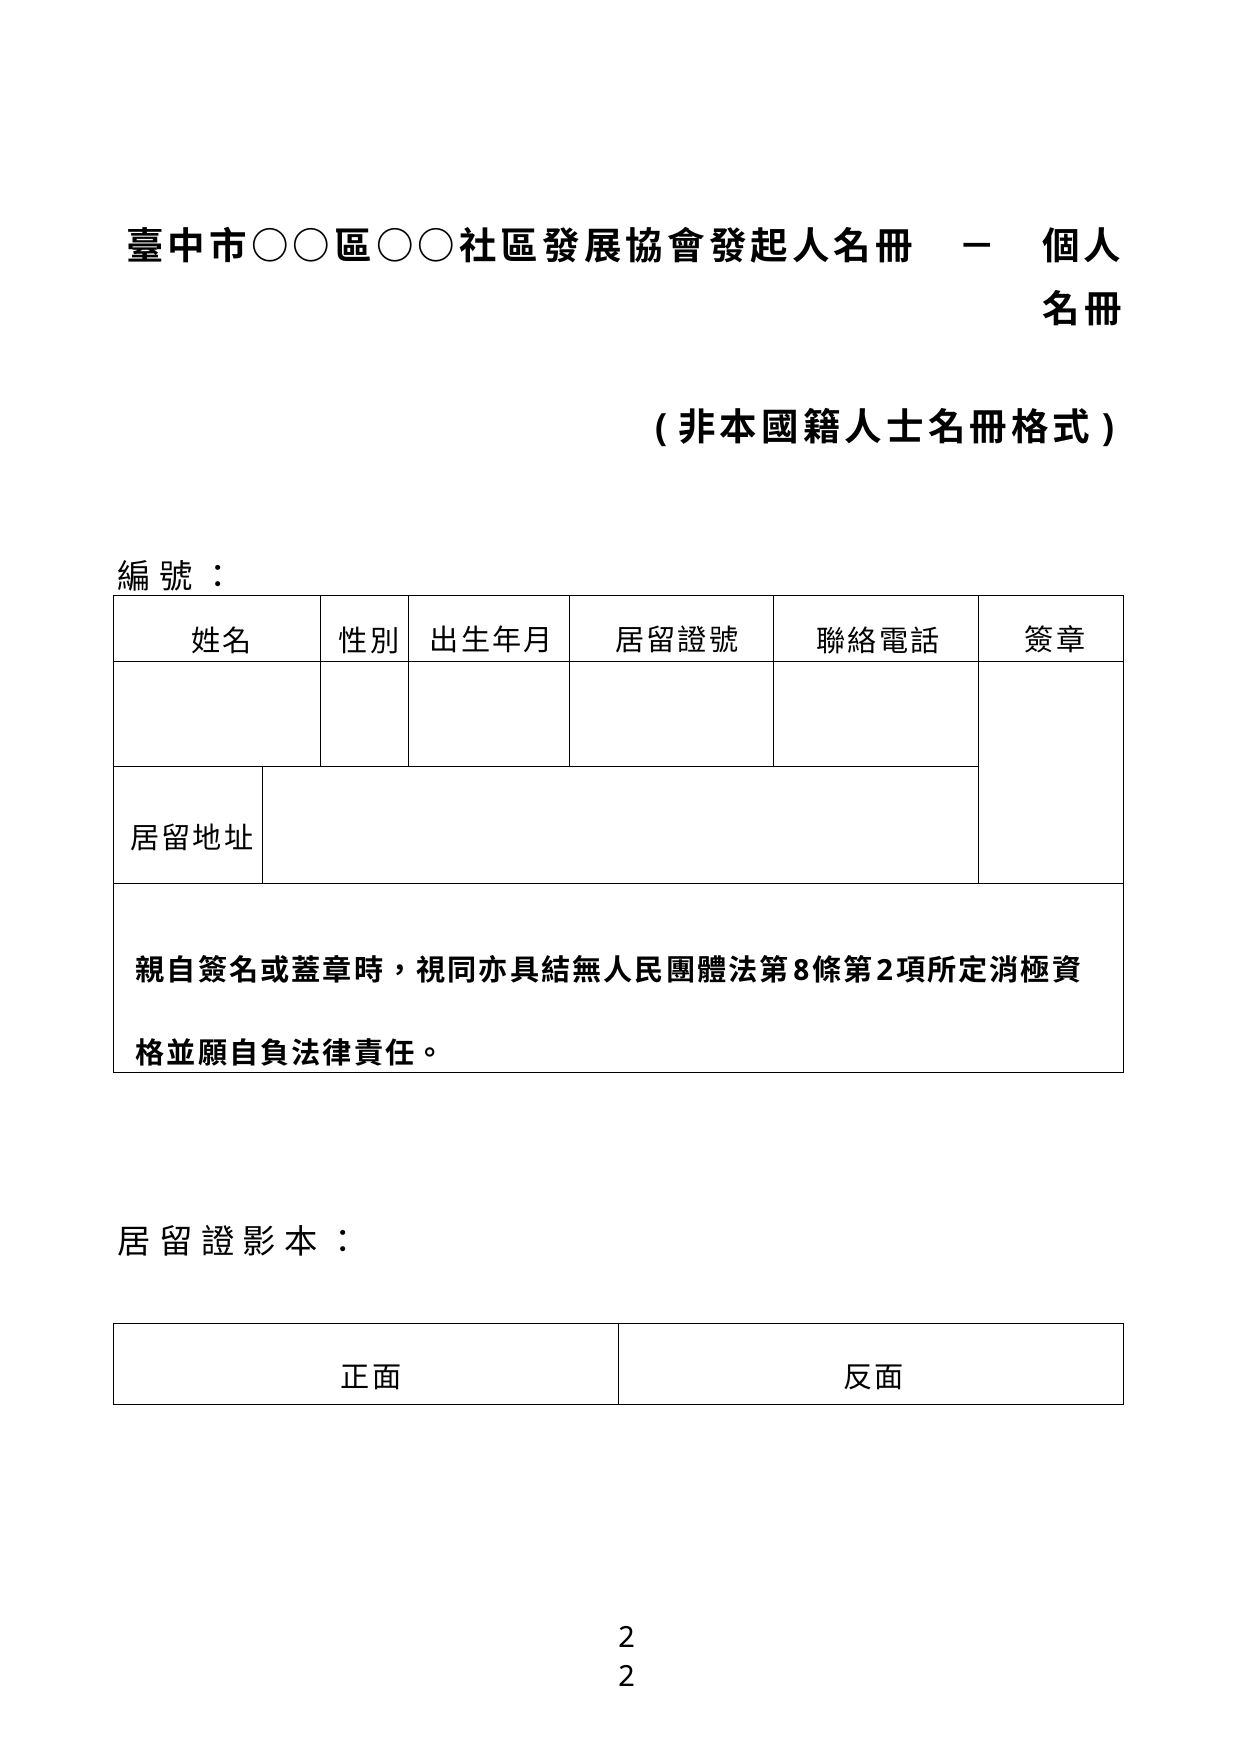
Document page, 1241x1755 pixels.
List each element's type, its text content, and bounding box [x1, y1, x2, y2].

table_cell [321, 662, 408, 766]
table_header 姓名 [114, 596, 320, 661]
table_cell [114, 662, 320, 766]
text 臺中市○○區○○社區發展協會發起人名冊 － 個人名冊 [113, 202, 1124, 327]
table_header 出生年月日 [409, 596, 569, 661]
table_header 簽章 或蓋章 [979, 596, 1123, 661]
text (非本國籍人士名冊格式) [113, 345, 1124, 470]
table_cell [570, 662, 773, 766]
table_header 聯絡電話 [774, 596, 978, 661]
text 編號： [113, 533, 1124, 595]
table_header 性別 [321, 596, 408, 661]
table_cell [774, 662, 978, 766]
table_cell 親自簽名或蓋章時，視同亦具結無人民團體法第8條第2項所定消極資格並願自負法律責任。 [114, 884, 1123, 1072]
table_header 反面 [619, 1324, 1123, 1404]
table_header 居留證號 統一編號 [570, 596, 773, 661]
text 居留證影本： [113, 1198, 1124, 1260]
table_cell 居留地址 [114, 767, 262, 883]
table_cell [263, 767, 978, 883]
table_cell [979, 662, 1123, 883]
table_cell [409, 662, 569, 766]
table_header 正面 [114, 1324, 618, 1404]
